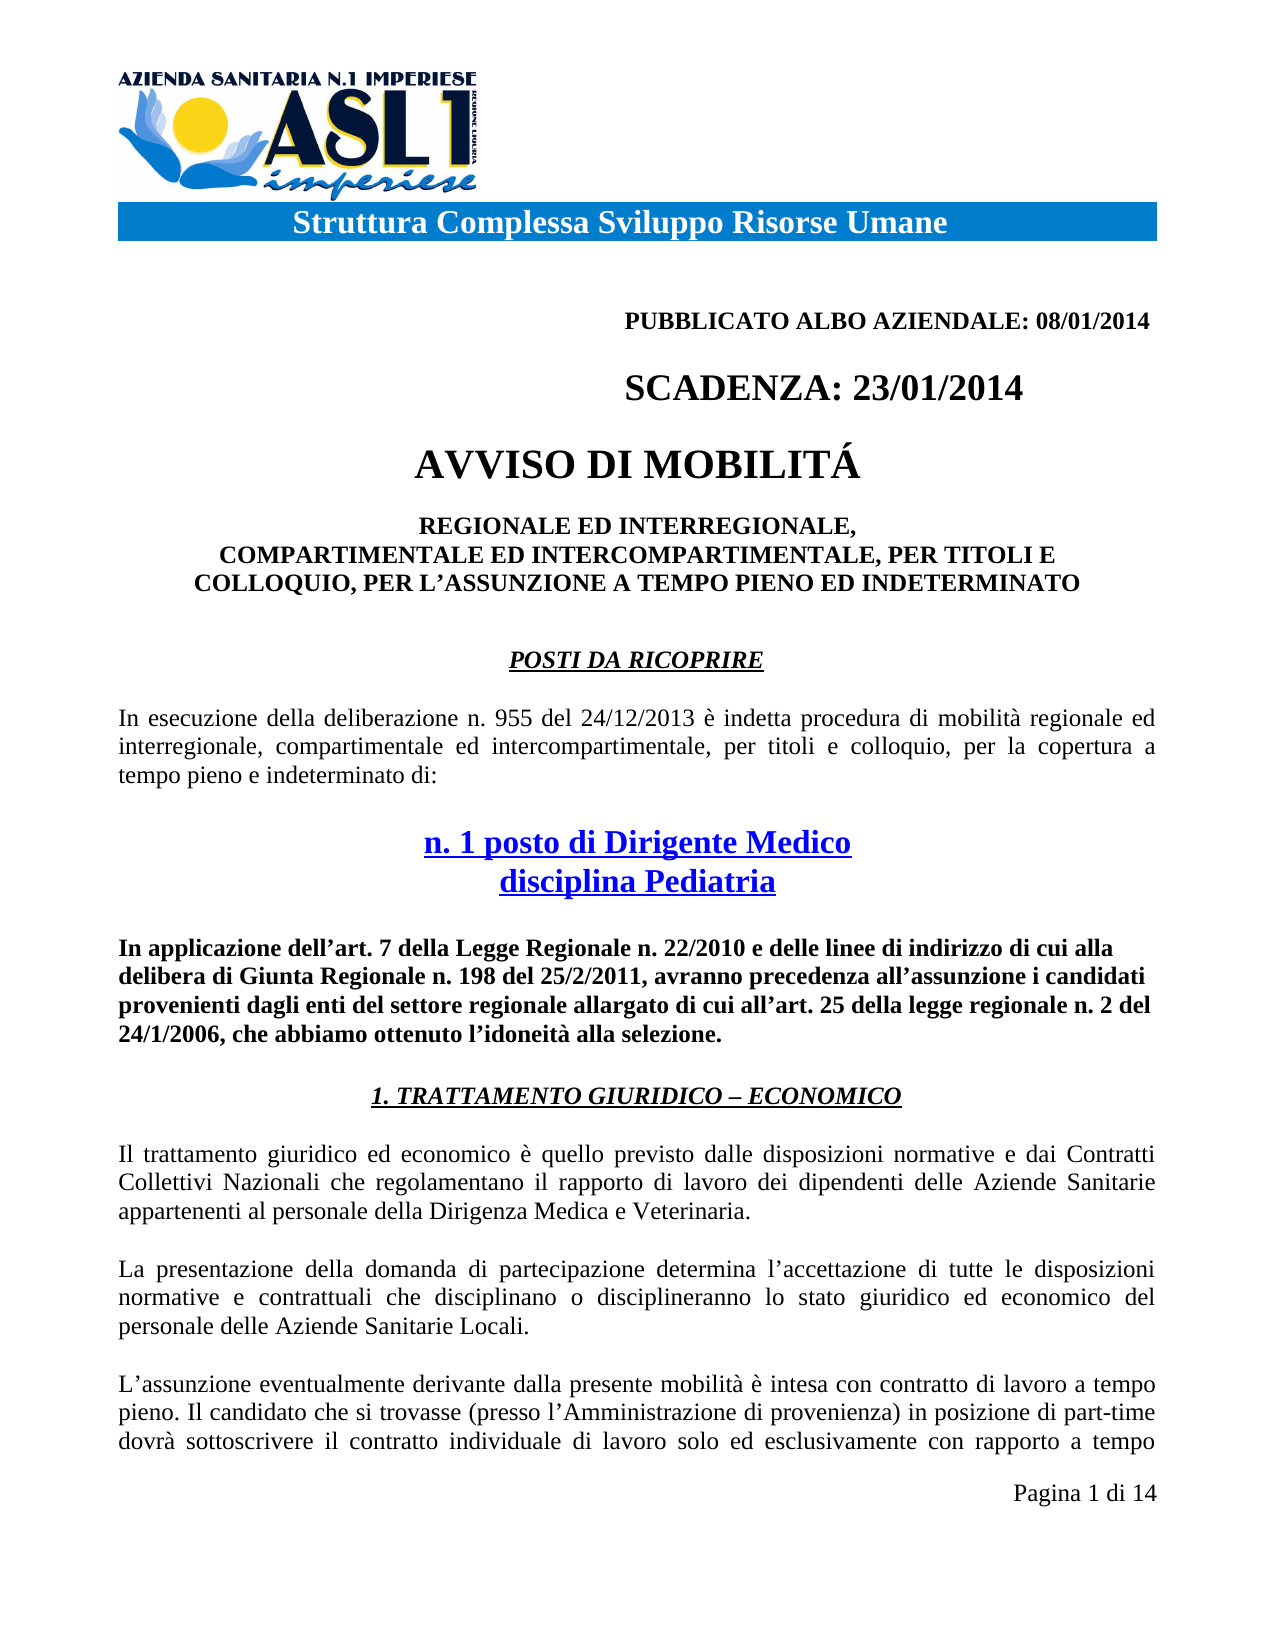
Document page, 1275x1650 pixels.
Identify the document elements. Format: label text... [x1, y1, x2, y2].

text COMPARTIMENTALE ED INTERCOMPARTIMENTALE, PER TITOLI E [118, 540, 1157, 568]
text POSTI DA RICOPRIRE [118, 645, 1157, 674]
text L’assunzione eventualmente derivante dalla presente mobilità è intesa con contratto di lavoro a tempo pieno. Il candidato che si trovasse (presso l’Amministrazione di provenienza) in posizione di part-time dovrà sottoscrivere il contratto individuale di lavoro solo ed esclusivamente con rapporto a tempo [118, 1369, 1157, 1455]
subtitle COLLOQUIO, PER L’ASSUNZIONE A TEMPO PIENO ED INDETERMINATO [118, 568, 1157, 597]
text delibera di Giunta Regionale n. 198 del 25/2/2011, avranno precedenza all’assunzione i candidati provenienti dagli enti del settore regionale allargato di cui all’art. 25 della legge regionale n. 2 del 24/1/2006, che abbiamo ottenuto l’idoneità alla selezione. [118, 961, 1157, 1048]
text disciplina Pediatria [118, 861, 1157, 899]
text n. 1 posto di Dirigente Medico [118, 822, 1157, 861]
text In esecuzione della deliberazione n. 955 del 24/12/2013 è indetta procedura di mobilità regionale ed interregionale, compartimentale ed intercompartimentale, per titoli e colloquio, per la copertura a tempo pieno e indeterminato di: [118, 703, 1157, 789]
subtitle SCADENZA: 23/01/2014 [624, 366, 1157, 409]
subtitle PUBBLICATO ALBO AZIENDALE: 08/01/2014 [624, 306, 1157, 334]
text Il trattamento giuridico ed economico è quello previsto dalle disposizioni normative e dai Contratti Collettivi Nazionali che regolamentano il rapporto di lavoro dei dipendenti delle Aziende Sanitarie appartenenti al personale della Dirigenza Medica e Veterinaria. [118, 1139, 1157, 1225]
text La presentazione della domanda di partecipazione determina l’accettazione di tutte le disposizioni normative e contrattuali che disciplinano o disciplineranno lo stato giuridico ed economico del personale delle Aziende Sanitarie Locali. [118, 1254, 1157, 1340]
text In applicazione dell’art. 7 della Legge Regionale n. 22/2010 e delle linee di indirizzo di cui alla [118, 933, 1157, 961]
text AVVISO DI MOBILITÁ [118, 439, 1157, 487]
subtitle [568, 56, 1142, 167]
text 1. TRATTAMENTO GIURIDICO – ECONOMICO [118, 1081, 1157, 1110]
text REGIONALE ED INTERREGIONALE, [118, 511, 1157, 540]
